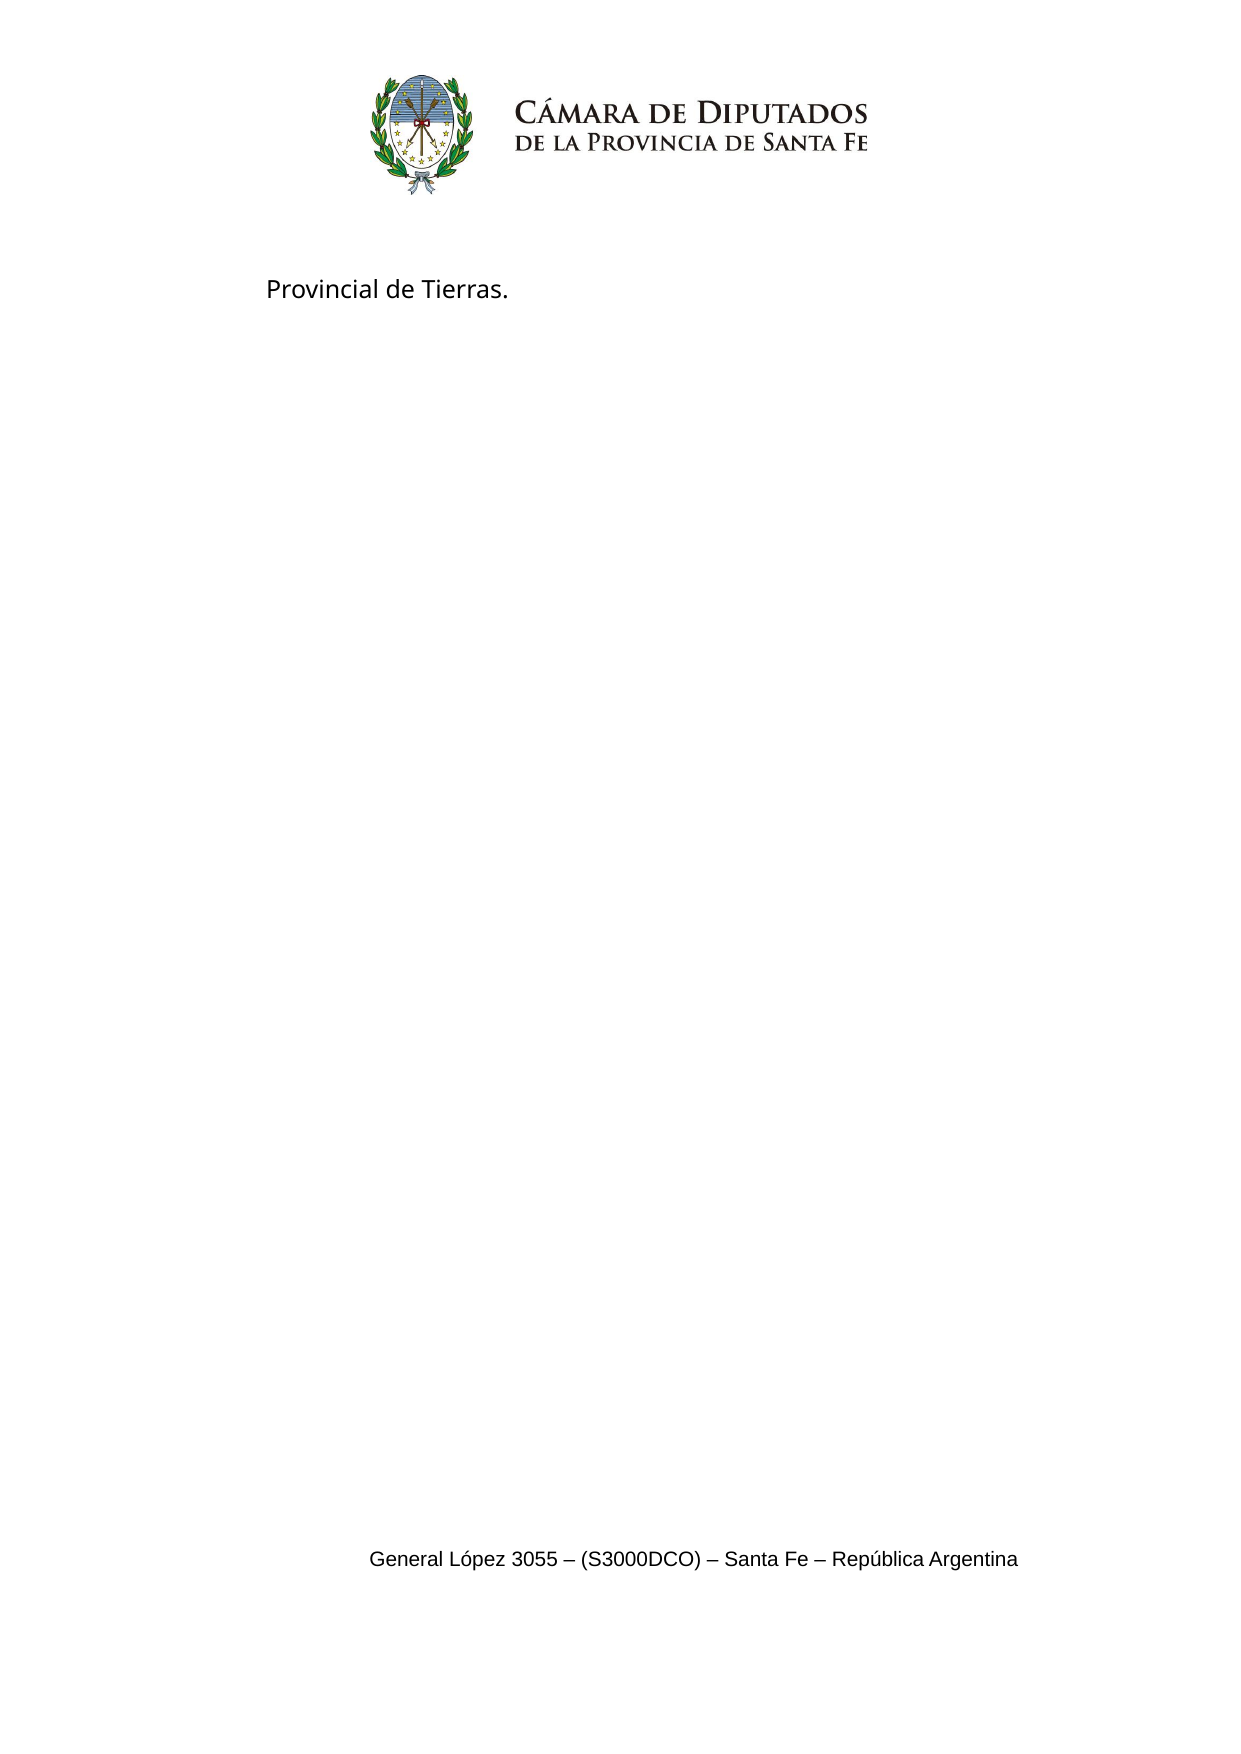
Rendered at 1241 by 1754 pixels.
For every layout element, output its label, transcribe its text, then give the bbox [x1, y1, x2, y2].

text Provincial de Tierras. [266, 272, 1122, 306]
picture [370, 75, 868, 199]
